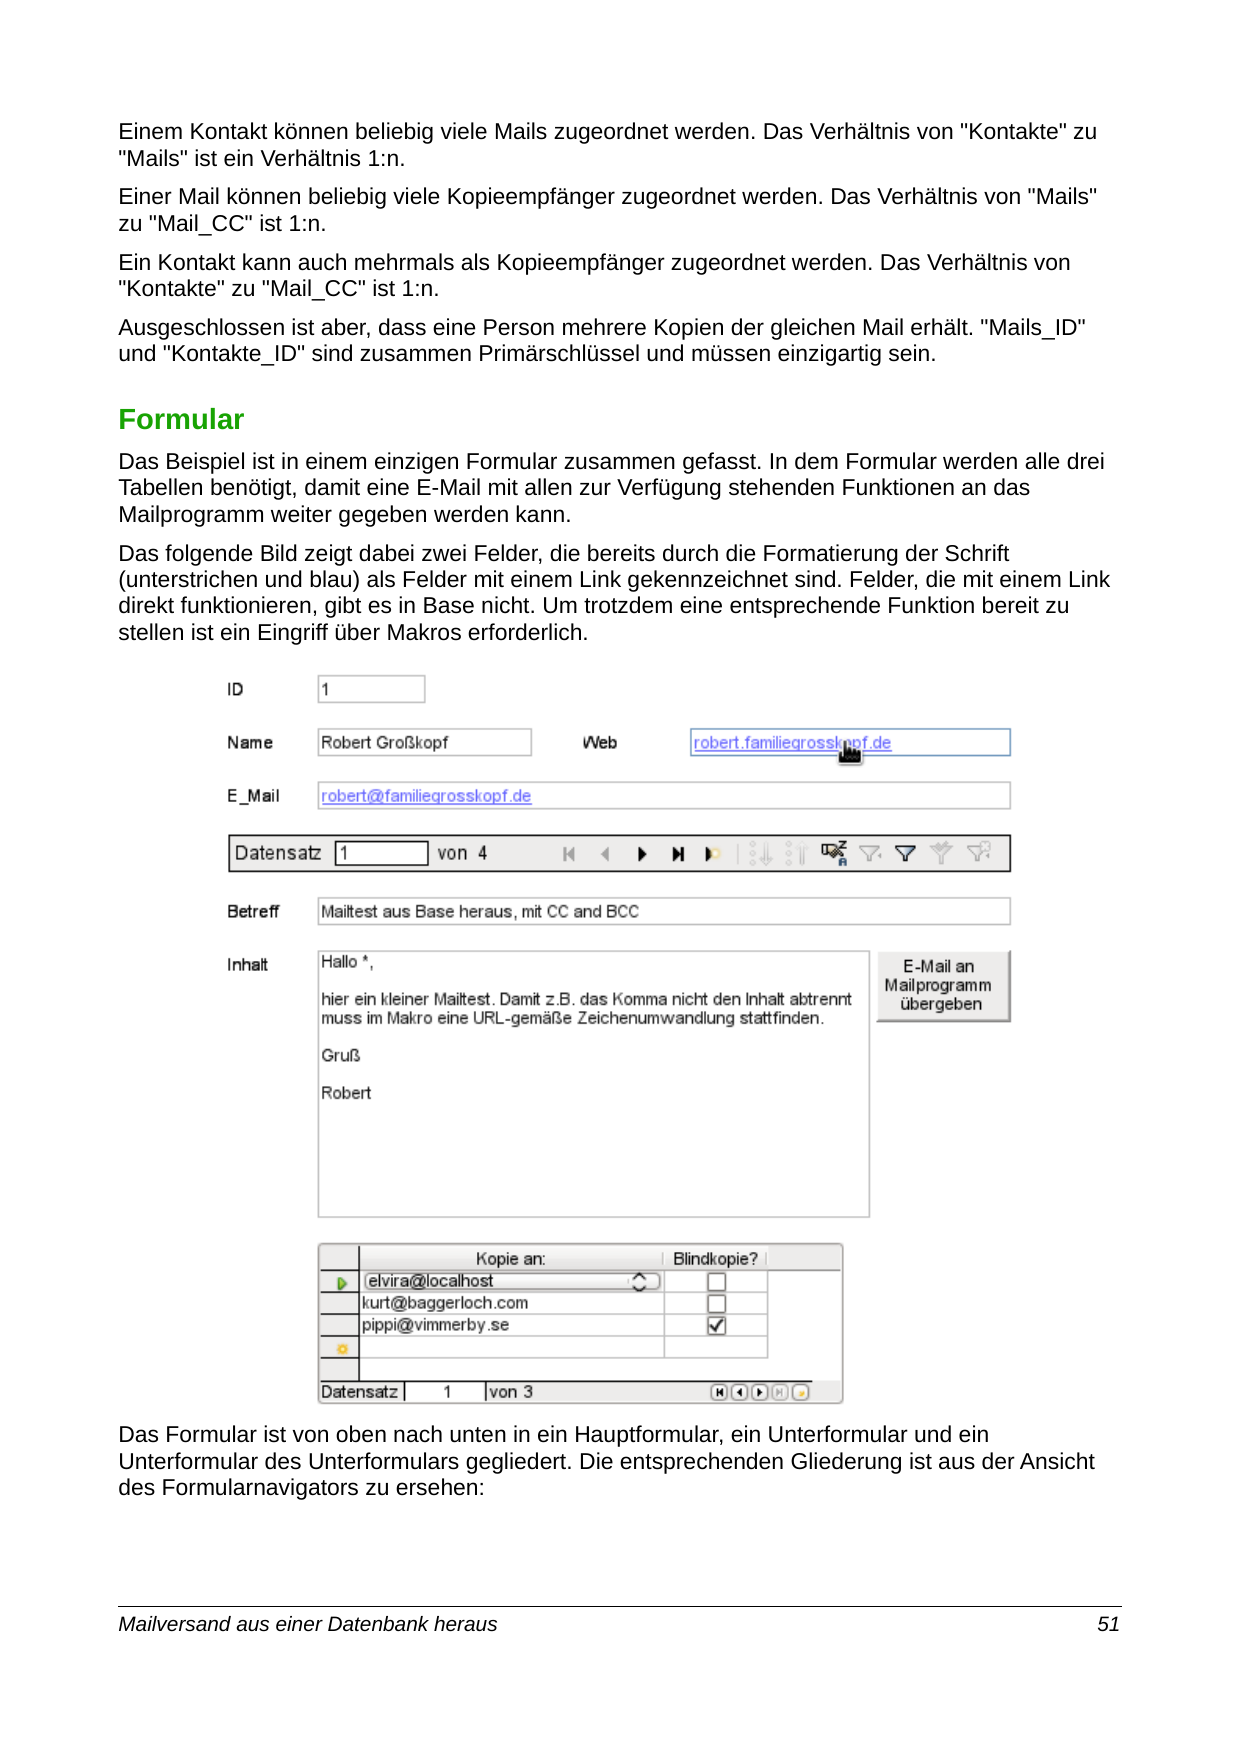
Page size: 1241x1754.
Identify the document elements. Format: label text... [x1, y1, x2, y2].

text Das Formular ist von oben nach unten in ein Hauptformular, ein Unterformular und ein Unterformular des Unterformulars gegliedert. Die entsprechenden Gliederung ist aus der Ansicht des Formularnavigators zu ersehen: [118, 1421, 1122, 1500]
text Ein Kontakt kann auch mehrmals als Kopieempfänger zugeordnet werden. Das Verhältnis von "Kontakte" zu "Mail_CC" ist 1:n. [118, 248, 1122, 301]
subtitle Formular [118, 402, 1122, 436]
text Ausgeschlossen ist aber, dass eine Person mehrere Kopien der gleichen Mail erhält. "Mails_ID" und "Kontakte_ID" sind zusammen Primärschlüssel und müssen einzigartig sein. [118, 314, 1122, 366]
text Das folgende Bild zeigt dabei zwei Felder, die bereits durch die Formatierung der Schrift (unterstrichen und blau) als Felder mit einem Link gekennzeichnet sind. Felder, die mit einem Link direkt funktionieren, gibt es in Base nicht. Um trotzdem eine entsprechende Funktion bereit zu stellen ist ein Eingriff über Makros erforderlich. [118, 539, 1122, 645]
text Einem Kontakt können beliebig viele Mails zugeordnet werden. Das Verhältnis von "Kontakte" zu "Mails" ist ein Verhältnis 1:n. [118, 118, 1122, 171]
text Einer Mail können beliebig viele Kopieempfänger zugeordnet werden. Das Verhältnis von "Mails" zu "Mail_CC" ist 1:n. [118, 183, 1122, 236]
picture [225, 670, 1016, 1409]
text Das Beispiel ist in einem einzigen Formular zusammen gefasst. In dem Formular werden alle drei Tabellen benötigt, damit eine E-Mail mit allen zur Verfügung stehenden Funktionen an das Mailprogramm weiter gegeben werden kann. [118, 448, 1122, 527]
